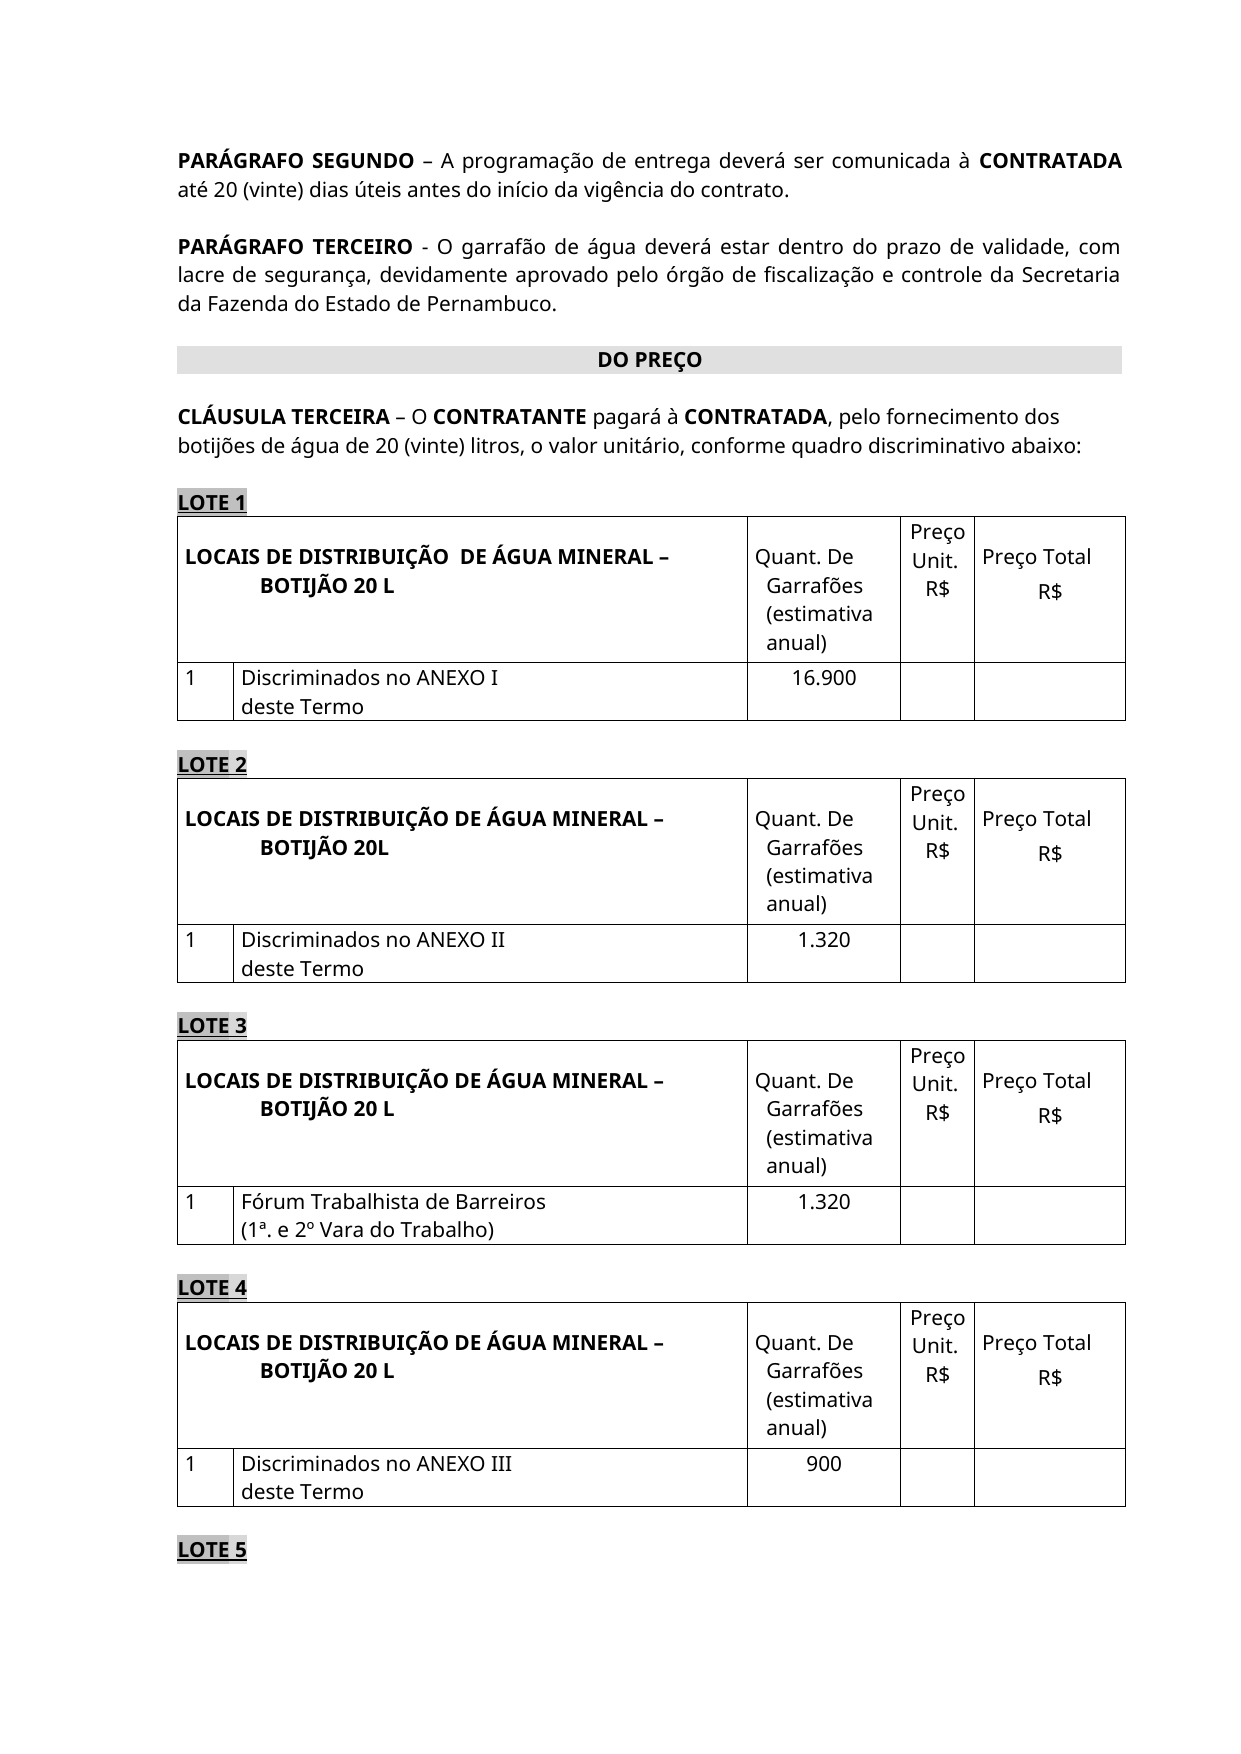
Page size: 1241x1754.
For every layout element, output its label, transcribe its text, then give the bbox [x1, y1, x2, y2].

subtitle DO PREÇO [177, 346, 1122, 374]
table_header Quant. De Garrafões (estimativa anual) [748, 1041, 900, 1186]
table_cell 1 [178, 663, 233, 720]
text LOTE 2 [177, 750, 1122, 778]
table_cell Discriminados no ANEXO II deste Termo [234, 925, 747, 982]
table_cell [901, 925, 974, 982]
table_header Preço Total R$ [975, 1041, 1125, 1186]
table_cell [901, 1449, 974, 1506]
table_cell 1 [178, 1449, 233, 1506]
table_cell 1 [178, 1187, 233, 1244]
text LOTE 5 [177, 1535, 1122, 1564]
table_cell [975, 925, 1125, 982]
table_header Quant. De Garrafões (estimativa anual) [748, 517, 900, 662]
text LOTE 4 [177, 1273, 1122, 1302]
table_header Quant. De Garrafões (estimativa anual) [748, 1303, 900, 1448]
table_header LOCAIS DE DISTRIBUIÇÃO DE ÁGUA MINERAL – BOTIJÃO 20 L [178, 1303, 747, 1448]
table_cell 1.320 [748, 925, 900, 982]
table_cell [975, 663, 1125, 720]
table_cell 1.320 [748, 1187, 900, 1244]
table_header Preço Unit. R$ [901, 779, 974, 924]
table_header LOCAIS DE DISTRIBUIÇÃO DE ÁGUA MINERAL – BOTIJÃO 20 L [178, 1041, 747, 1186]
table_cell 16.900 [748, 663, 900, 720]
text LOTE 3 [177, 1012, 1122, 1040]
table_header LOCAIS DE DISTRIBUIÇÃO DE ÁGUA MINERAL – BOTIJÃO 20 L [178, 517, 747, 662]
table_header Preço Total R$ [975, 779, 1125, 924]
text PARÁGRAFO SEGUNDO – A programação de entrega deverá ser comunicada à CONTRATADA até 20 (vinte) dias úteis antes do início da vigência do contrato. [177, 147, 1122, 203]
table_cell Discriminados no ANEXO III deste Termo [234, 1449, 747, 1506]
table_header Preço Total R$ [975, 517, 1125, 662]
table_header Preço Unit. R$ [901, 1041, 974, 1186]
table_cell 900 [748, 1449, 900, 1506]
table_header Preço Unit. R$ [901, 517, 974, 662]
table_header LOCAIS DE DISTRIBUIÇÃO DE ÁGUA MINERAL – BOTIJÃO 20L [178, 779, 747, 924]
table_header Quant. De Garrafões (estimativa anual) [748, 779, 900, 924]
table_cell [901, 663, 974, 720]
table_cell 1 [178, 925, 233, 982]
text PARÁGRAFO TERCEIRO - O garrafão de água deverá estar dentro do prazo de validade, com lacre de segurança, devidamente aprovado pelo órgão de fiscalização e controle da Secretaria da Fazenda do Estado de Pernambuco. [177, 232, 1122, 317]
table_cell Fórum Trabalhista de Barreiros (1ª. e 2º Vara do Trabalho) [234, 1187, 747, 1244]
table_cell [901, 1187, 974, 1244]
table_cell [975, 1187, 1125, 1244]
table_cell Discriminados no ANEXO I deste Termo [234, 663, 747, 720]
text CLÁUSULA TERCEIRA – O CONTRATANTE pagará à CONTRATADA, pelo fornecimento dos botijões de água de 20 (vinte) litros, o valor unitário, conforme quadro discriminativo abaixo: [177, 402, 1122, 459]
table_header Preço Total R$ [975, 1303, 1125, 1448]
text LOTE 1 [177, 488, 1122, 516]
table_header Preço Unit. R$ [901, 1303, 974, 1448]
table_cell [975, 1449, 1125, 1506]
